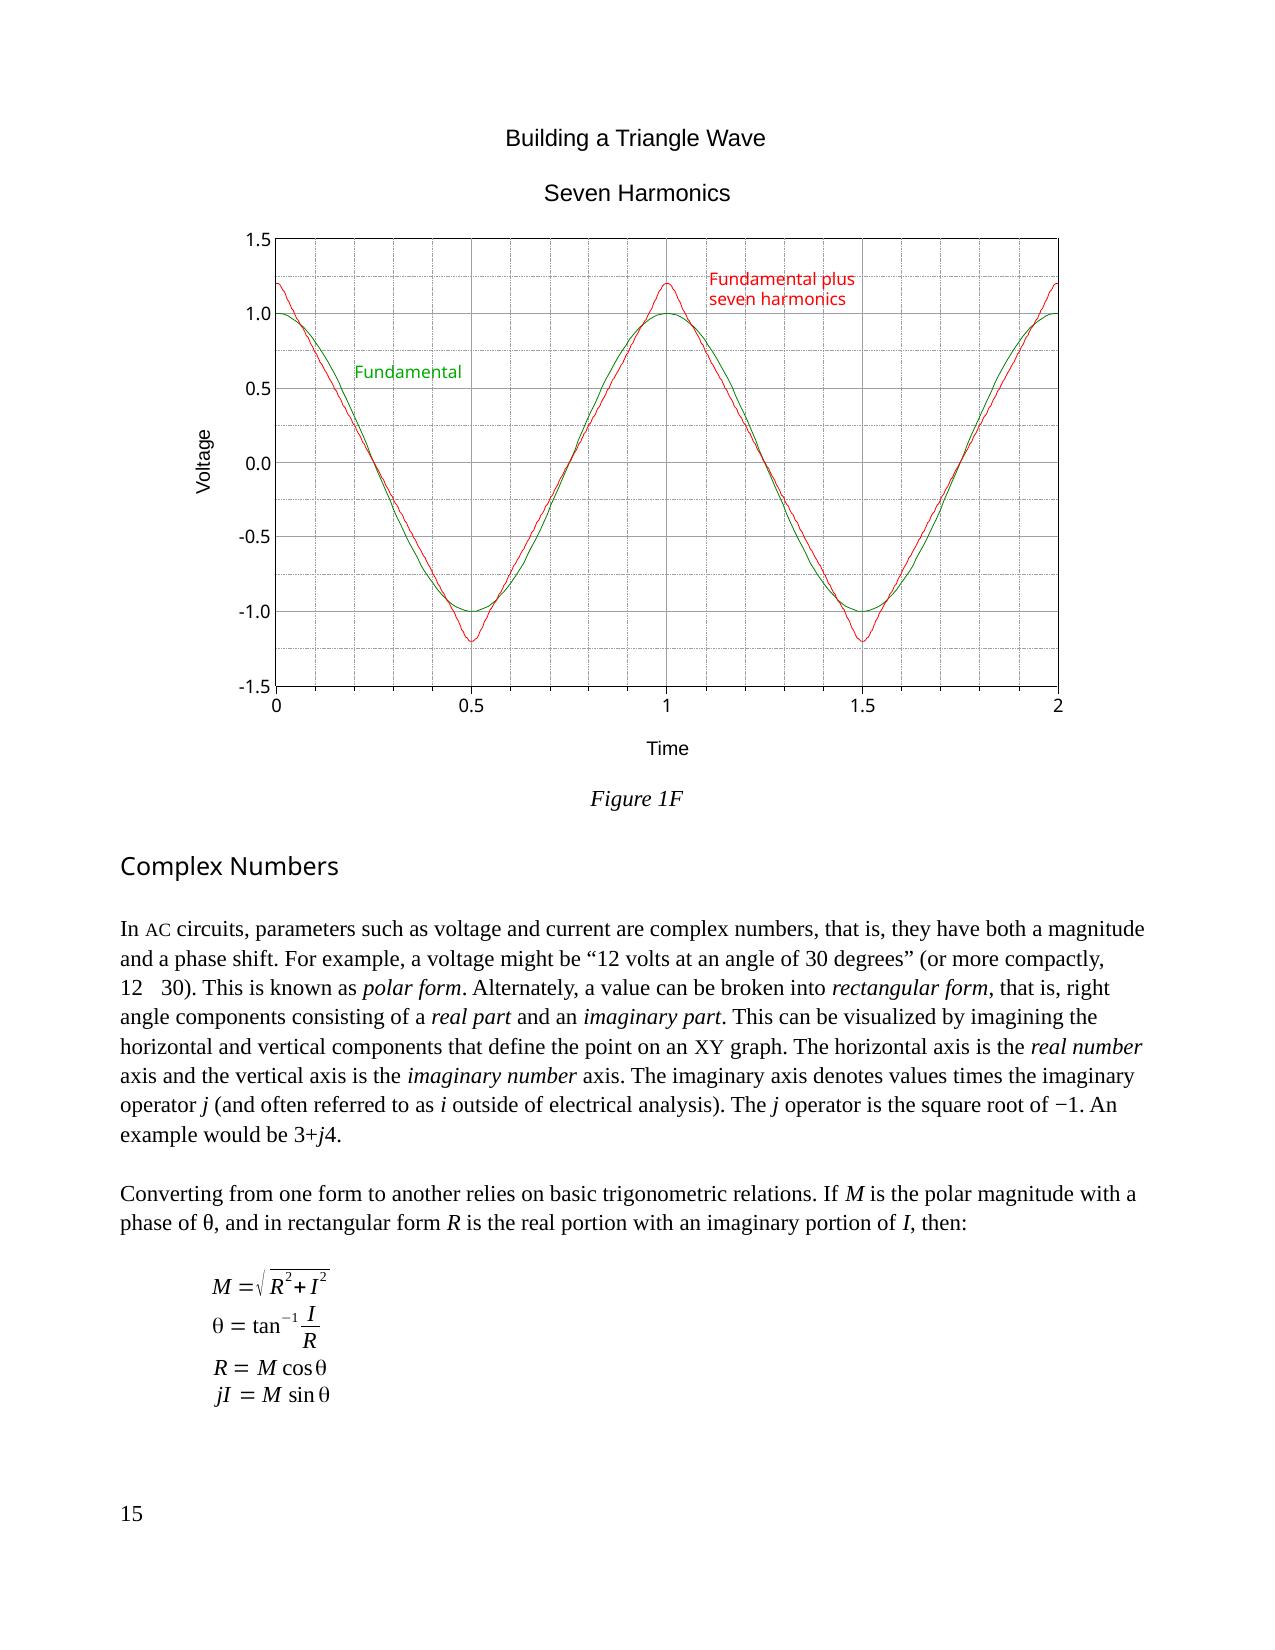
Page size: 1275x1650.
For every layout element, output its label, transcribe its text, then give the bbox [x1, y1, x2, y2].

text Converting from one form to another relies on basic trigonometric relations. If M is the polar magnitude with a phase of θ, and in rectangular form R is the real portion with an imaginary portion of I, then: [120, 1180, 1155, 1235]
subtitle Complex Numbers [120, 849, 1155, 883]
text Figure 1F [120, 785, 1155, 812]
text In AC circuits, parameters such as voltage and current are complex numbers, that is, they have both a magnitude and a phase shift. For example, a voltage might be “12 volts at an angle of 30 degrees” (or more compactly, 1230). This is known as polar form. Alternately, a value can be broken into rectangular form, that is, right angle components consisting of a real part and an imaginary part. This can be visualized by imagining the horizontal and vertical components that define the point on an XY graph. The horizontal axis is the real number axis and the vertical axis is the imaginary number axis. The imaginary axis denotes values times the imaginary operator j (and often referred to as i outside of electrical analysis). The j operator is the square root of −1. An example would be 3+j4. [120, 915, 1155, 1147]
